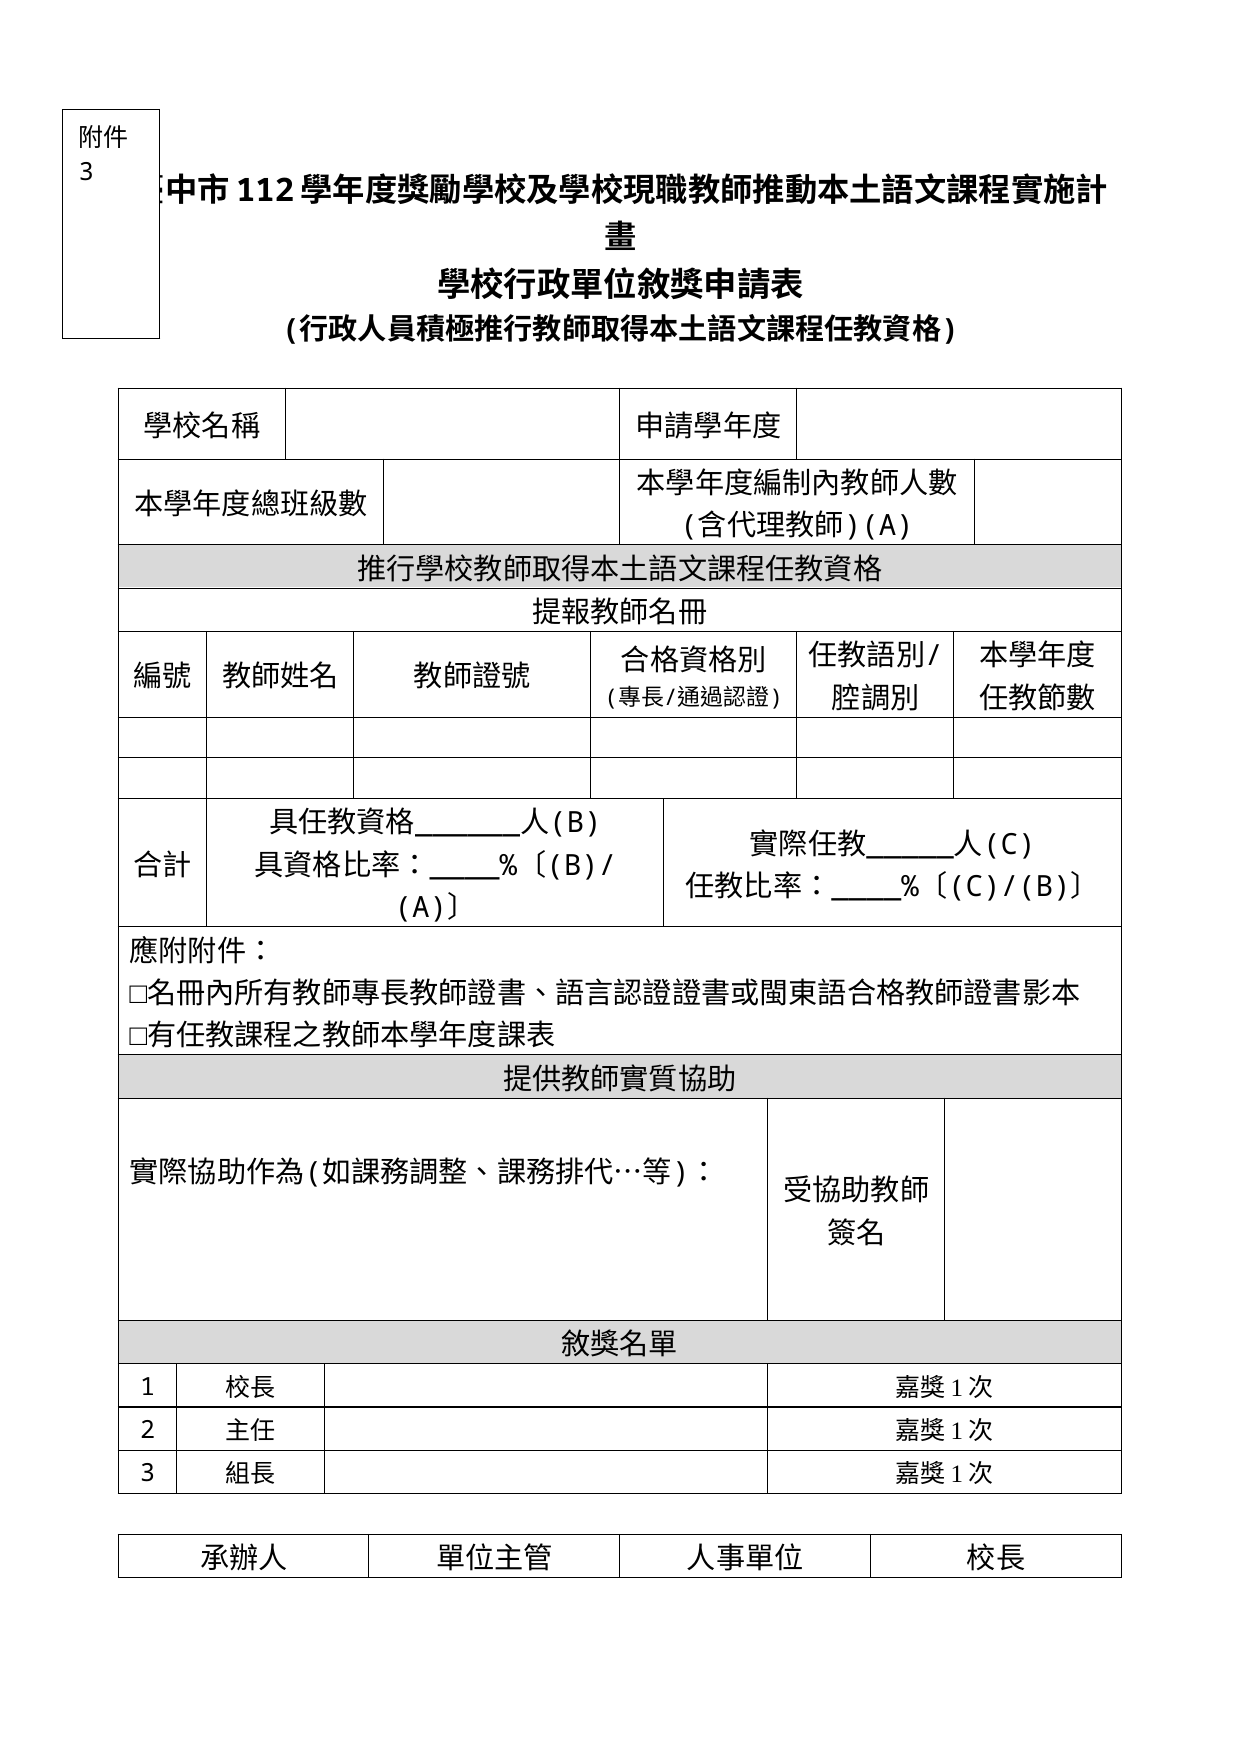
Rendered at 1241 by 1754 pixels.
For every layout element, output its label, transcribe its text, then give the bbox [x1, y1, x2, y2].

table_cell [119, 758, 206, 798]
text 臺中市112學年度獎勵學校及學校現職教師推動本土語文課程實施計畫 [160, 163, 1122, 257]
table_cell 提報教師名冊 [119, 589, 1121, 631]
table_cell 校長 [177, 1364, 324, 1406]
table_cell 嘉獎1次 [768, 1451, 1121, 1493]
table_cell [325, 1364, 767, 1406]
table_header 單位主管 [369, 1535, 619, 1577]
table_cell 主任 [177, 1408, 324, 1450]
table_header 學校名稱 [119, 389, 285, 458]
table_cell [207, 718, 353, 757]
table_cell 教師姓名 [207, 632, 353, 717]
table_cell 1 [119, 1364, 176, 1406]
text 附件3 [78, 118, 144, 188]
table_cell [797, 758, 953, 798]
table_cell [591, 718, 796, 757]
table_cell 應附附件： □名冊內所有教師專長教師證書、語言認證證書或閩東語合格教師證書影本 □有任教課程之教師本學年度課表 [119, 927, 1121, 1054]
table_cell [207, 758, 353, 798]
table_cell 推行學校教師取得本土語文課程任教資格 [119, 545, 1121, 587]
table_cell [954, 758, 1121, 798]
table_header 校長 [871, 1535, 1121, 1577]
table_cell 受協助教師簽名 [768, 1099, 944, 1320]
table_cell 提供教師實質協助 [119, 1055, 1121, 1098]
table_cell [954, 718, 1121, 757]
table_cell 組長 [177, 1451, 324, 1493]
table_cell 嘉獎1次 [768, 1364, 1121, 1406]
table_cell 3 [119, 1451, 176, 1493]
table_cell [591, 758, 796, 798]
table_cell 本學年度 任教節數 [954, 632, 1121, 717]
table_header 人事單位 [620, 1535, 870, 1577]
table_cell 本學年度總班級數 [119, 460, 383, 544]
table_cell 合計 [119, 799, 206, 926]
table_cell [325, 1451, 767, 1493]
table_cell [119, 718, 206, 757]
table_cell [975, 460, 1121, 544]
table_cell 任教語別/腔調別 [797, 632, 953, 717]
text (行政人員積極推行教師取得本土語文課程任教資格) [118, 306, 1122, 348]
table_cell 嘉獎1次 [768, 1408, 1121, 1450]
text 臺中市112學年度獎勵學校及學校現職教師推動本土語文課程實施計畫 [63, 110, 159, 338]
table_cell [325, 1408, 767, 1450]
table_cell 編號 [119, 632, 206, 717]
table_cell 本學年度編制內教師人數(含代理教師)(A) [620, 460, 974, 544]
table_cell 實際任教_____人(C) 任教比率：____%〔(C)/(B)〕 [664, 799, 1121, 926]
table_cell [797, 718, 953, 757]
table_header 承辦人 [119, 1535, 368, 1577]
table_cell [354, 758, 590, 798]
table_header 申請學年度 [620, 389, 796, 458]
table_cell [354, 718, 590, 757]
text 學校行政單位敘獎申請表 [160, 257, 1122, 306]
table_cell [384, 460, 619, 544]
table_cell 具任教資格______人(B) 具資格比率：____%〔(B)/(A)〕 [207, 799, 663, 926]
table_cell 合格資格別 (專長/通過認證) [591, 632, 796, 717]
table_cell 敘獎名單 [119, 1321, 1121, 1363]
table_cell 教師證號 [354, 632, 590, 717]
table_cell 實際協助作為(如課務調整、課務排代…等)： [119, 1099, 767, 1320]
table_header [797, 389, 1121, 458]
table_cell 2 [119, 1408, 176, 1450]
table_cell [945, 1099, 1121, 1320]
table_header [286, 389, 619, 458]
